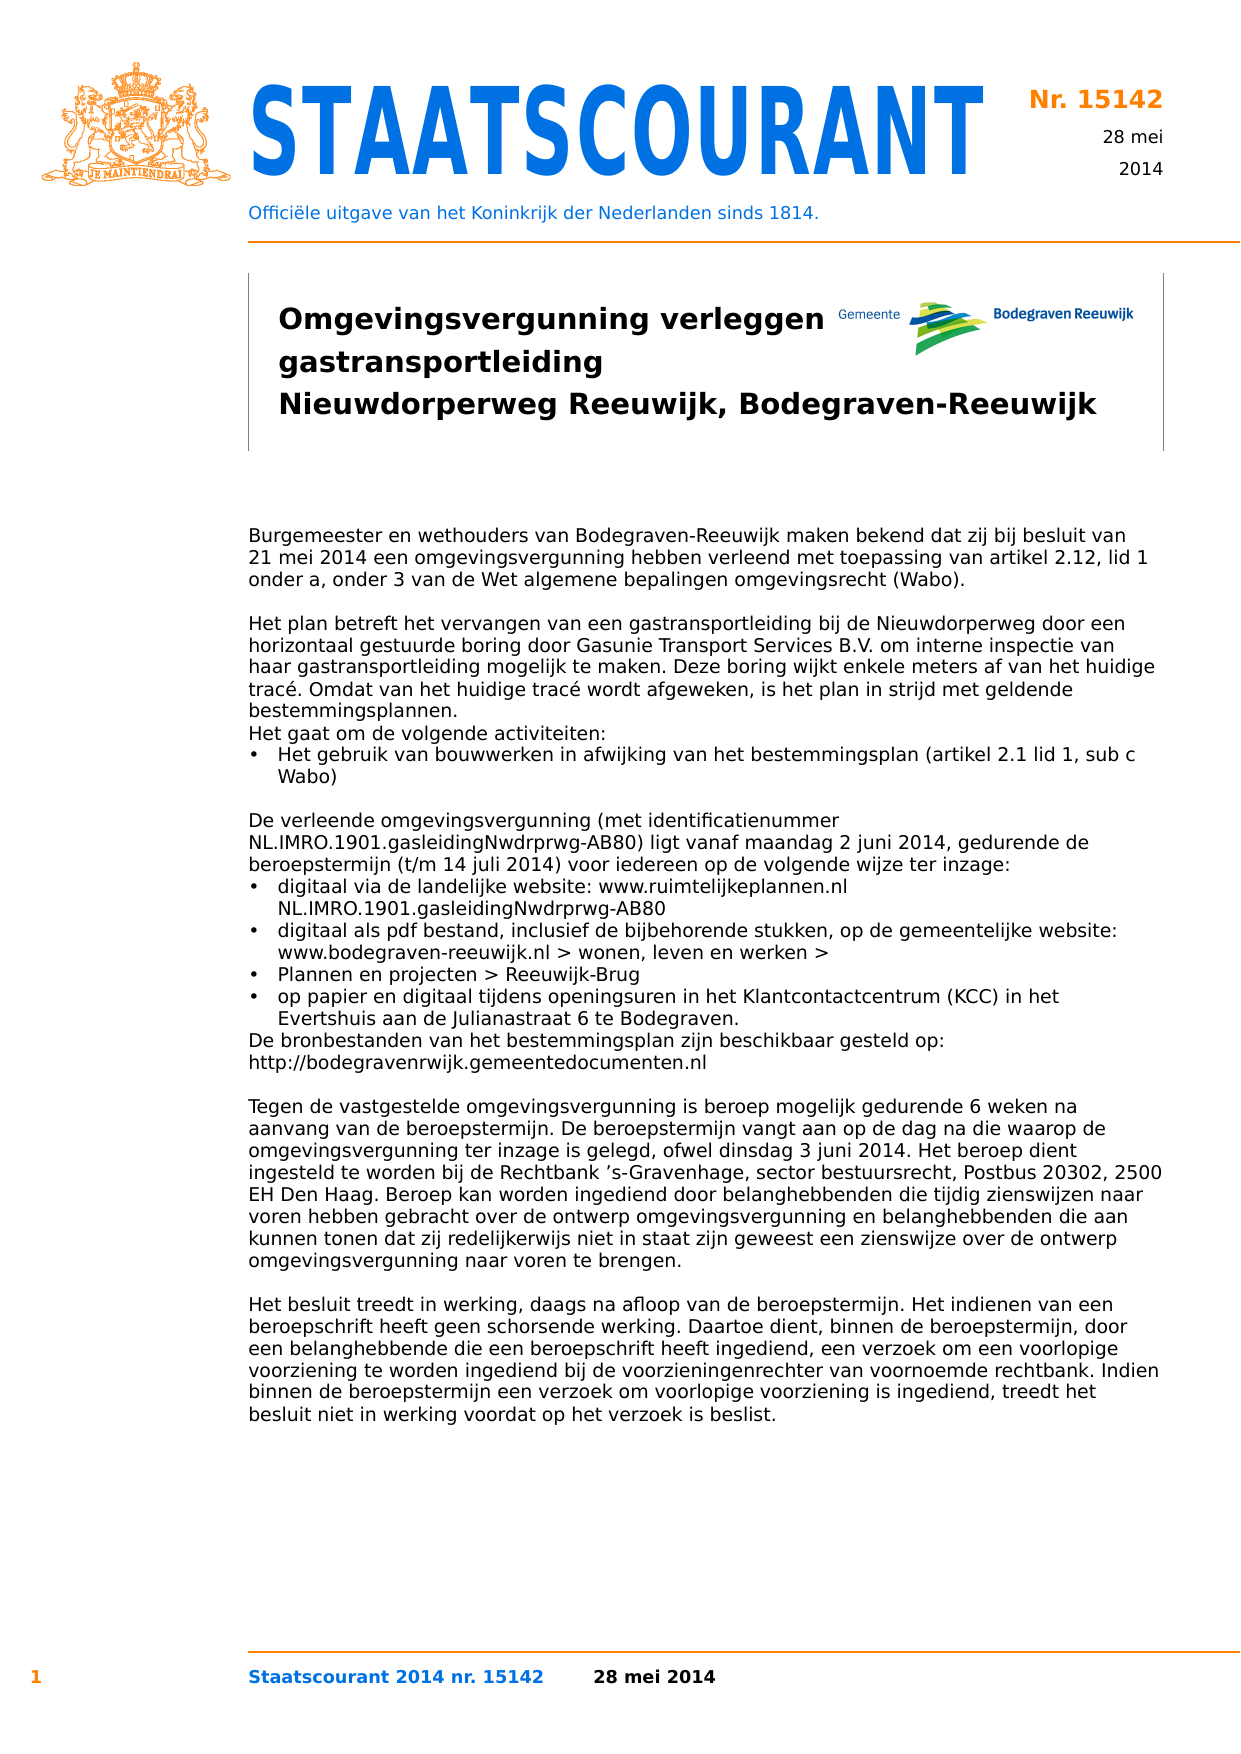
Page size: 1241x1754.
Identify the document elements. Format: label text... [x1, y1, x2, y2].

table_header STAATSCOURANT [248, 62, 998, 203]
text Het plan betreft het vervangen van een gastransportleiding bij de Nieuwdorperweg door een horizontaal gestuurde boring door Gasunie Transport Services B.V. om interne inspectie van haar gastransportleiding mogelijk te maken. Deze boring wijkt enkele meters af van het huidige tracé. Omdat van het huidige tracé wordt afgeweken, is het plan in strijd met geldende bestemmingsplannen. [248, 612, 1163, 722]
picture [41, 62, 231, 186]
table_cell 2014 [998, 153, 1240, 203]
text De bronbestanden van het bestemmingsplan zijn beschikbaar gesteld op: http://bodegravenrwijk.gemeentedocumenten.nl [248, 1030, 1163, 1074]
text • digitaal als pdf bestand, inclusief de bijbehorende stukken, op de gemeentelijke website: www.bodegraven-reeuwijk.nl > wonen, leven en werken > [248, 920, 1163, 964]
subtitle Omgevingsvergunning verleggen gastransportleiding Nieuwdorperweg Reeuwijk, Bodegraven-Reeuwijk [249, 273, 1163, 451]
text Het gaat om de volgende activiteiten: [248, 722, 1163, 744]
text • Het gebruik van bouwwerken in afwijking van het bestemmingsplan (artikel 2.1 lid 1, sub c Wabo) [248, 744, 1163, 788]
text Burgemeester en wethouders van Bodegraven-Reeuwijk maken bekend dat zij bij besluit van 21 mei 2014 een omgevingsvergunning hebben verleend met toepassing van artikel 2.12, lid 1 onder a, onder 3 van de Wet algemene bepalingen omgevingsrecht (Wabo). [248, 525, 1163, 591]
text Het besluit treedt in werking, daags na afloop van de beroepstermijn. Het indienen van een beroepschrift heeft geen schorsende werking. Daartoe dient, binnen de beroepstermijn, door een belanghebbende die een beroepschrift heeft ingediend, een verzoek om een voorlopige voorziening te worden ingediend bij de voorzieningenrechter van voornoemde rechtbank. Indien binnen de beroepstermijn een verzoek om voorlopige voorziening is ingediend, treedt het besluit niet in werking voordat op het verzoek is beslist. [248, 1293, 1163, 1425]
text • op papier en digitaal tijdens openingsuren in het Klantcontactcentrum (KCC) in het Evertshuis aan de Julianastraat 6 te Bodegraven. [248, 986, 1163, 1030]
table_cell Officiële uitgave van het Koninkrijk der Nederlanden sinds 1814. [248, 203, 1240, 241]
text De verleende omgevingsvergunning (met identificatienummer NL.IMRO.1901.gasleidingNwdrprwg-AB80) ligt vanaf maandag 2 juni 2014, gedurende de beroepstermijn (t/m 14 juli 2014) voor iedereen op de volgende wijze ter inzage: [248, 810, 1163, 876]
picture [838, 302, 1134, 356]
table_cell 28 mei [998, 121, 1240, 153]
table_header Nr. 15142 [998, 62, 1240, 121]
table_header [25, 62, 248, 241]
text • Plannen en projecten > Reeuwijk-Brug [248, 964, 1163, 986]
text • digitaal via de landelijke website: www.ruimtelijkeplannen.nl NL.IMRO.1901.gasleidingNwdrprwg-AB80 [248, 876, 1163, 920]
text Tegen de vastgestelde omgevingsvergunning is beroep mogelijk gedurende 6 weken na aanvang van de beroepstermijn. De beroepstermijn vangt aan op de dag na die waarop de omgevingsvergunning ter inzage is gelegd, ofwel dinsdag 3 juni 2014. Het beroep dient ingesteld te worden bij de Rechtbank ’s-Gravenhage, sector bestuursrecht, Postbus 20302, 2500 EH Den Haag. Beroep kan worden ingediend door belanghebbenden die tijdig zienswijzen naar voren hebben gebracht over de ontwerp omgevingsvergunning en belanghebbenden die aan kunnen tonen dat zij redelijkerwijs niet in staat zijn geweest een zienswijze over de ontwerp omgevingsvergunning naar voren te brengen. [248, 1096, 1163, 1272]
